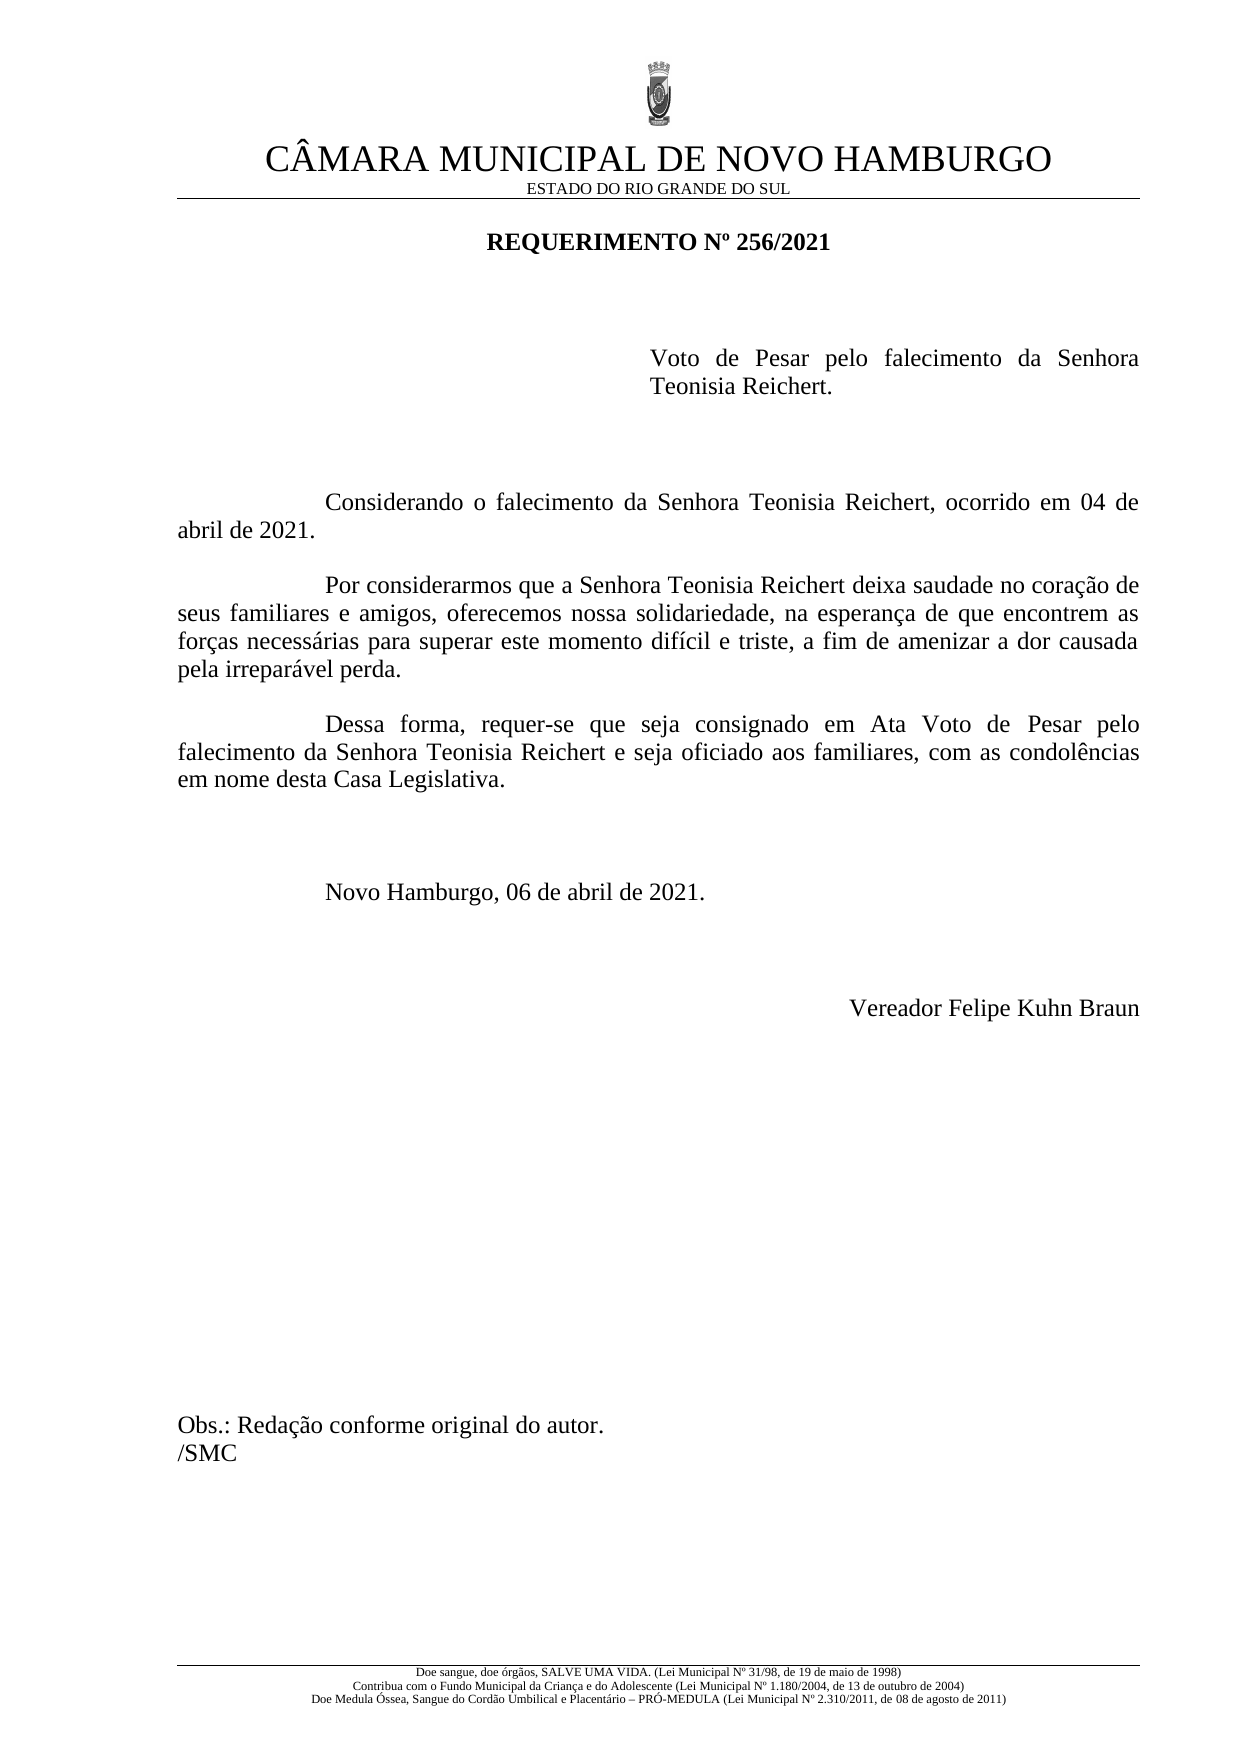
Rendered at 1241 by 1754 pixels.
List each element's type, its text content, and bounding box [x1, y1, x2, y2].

text Vereador Felipe Kuhn Braun [649, 994, 1140, 1022]
text Novo Hamburgo, 06 de abril de 2021. [177, 878, 1140, 906]
text REQUERIMENTO Nº 256/2021 [177, 228, 1140, 256]
text Voto de Pesar pelo falecimento da Senhora Teonisia Reichert. [649, 344, 1140, 400]
text Por considerarmos que a Senhora Teonisia Reichert deixa saudade no coração de seus familiares e amigos, oferecemos nossa solidariedade, na esperança de que encontrem as forças necessárias para superar este momento difícil e triste, a fim de amenizar a dor causada pela irreparável perda. [177, 572, 1140, 682]
text Obs.: Redação conforme original do autor. [177, 1412, 1140, 1439]
text Dessa forma, requer-se que seja consignado em Ata Voto de Pesar pelo falecimento da Senhora Teonisia Reichert e seja oficiado aos familiares, com as condolências em nome desta Casa Legislativa. [177, 710, 1140, 793]
text /SMC [177, 1439, 1140, 1467]
text Considerando o falecimento da Senhora Teonisia Reichert, ocorrido em 04 de abril de 2021. [177, 488, 1140, 544]
